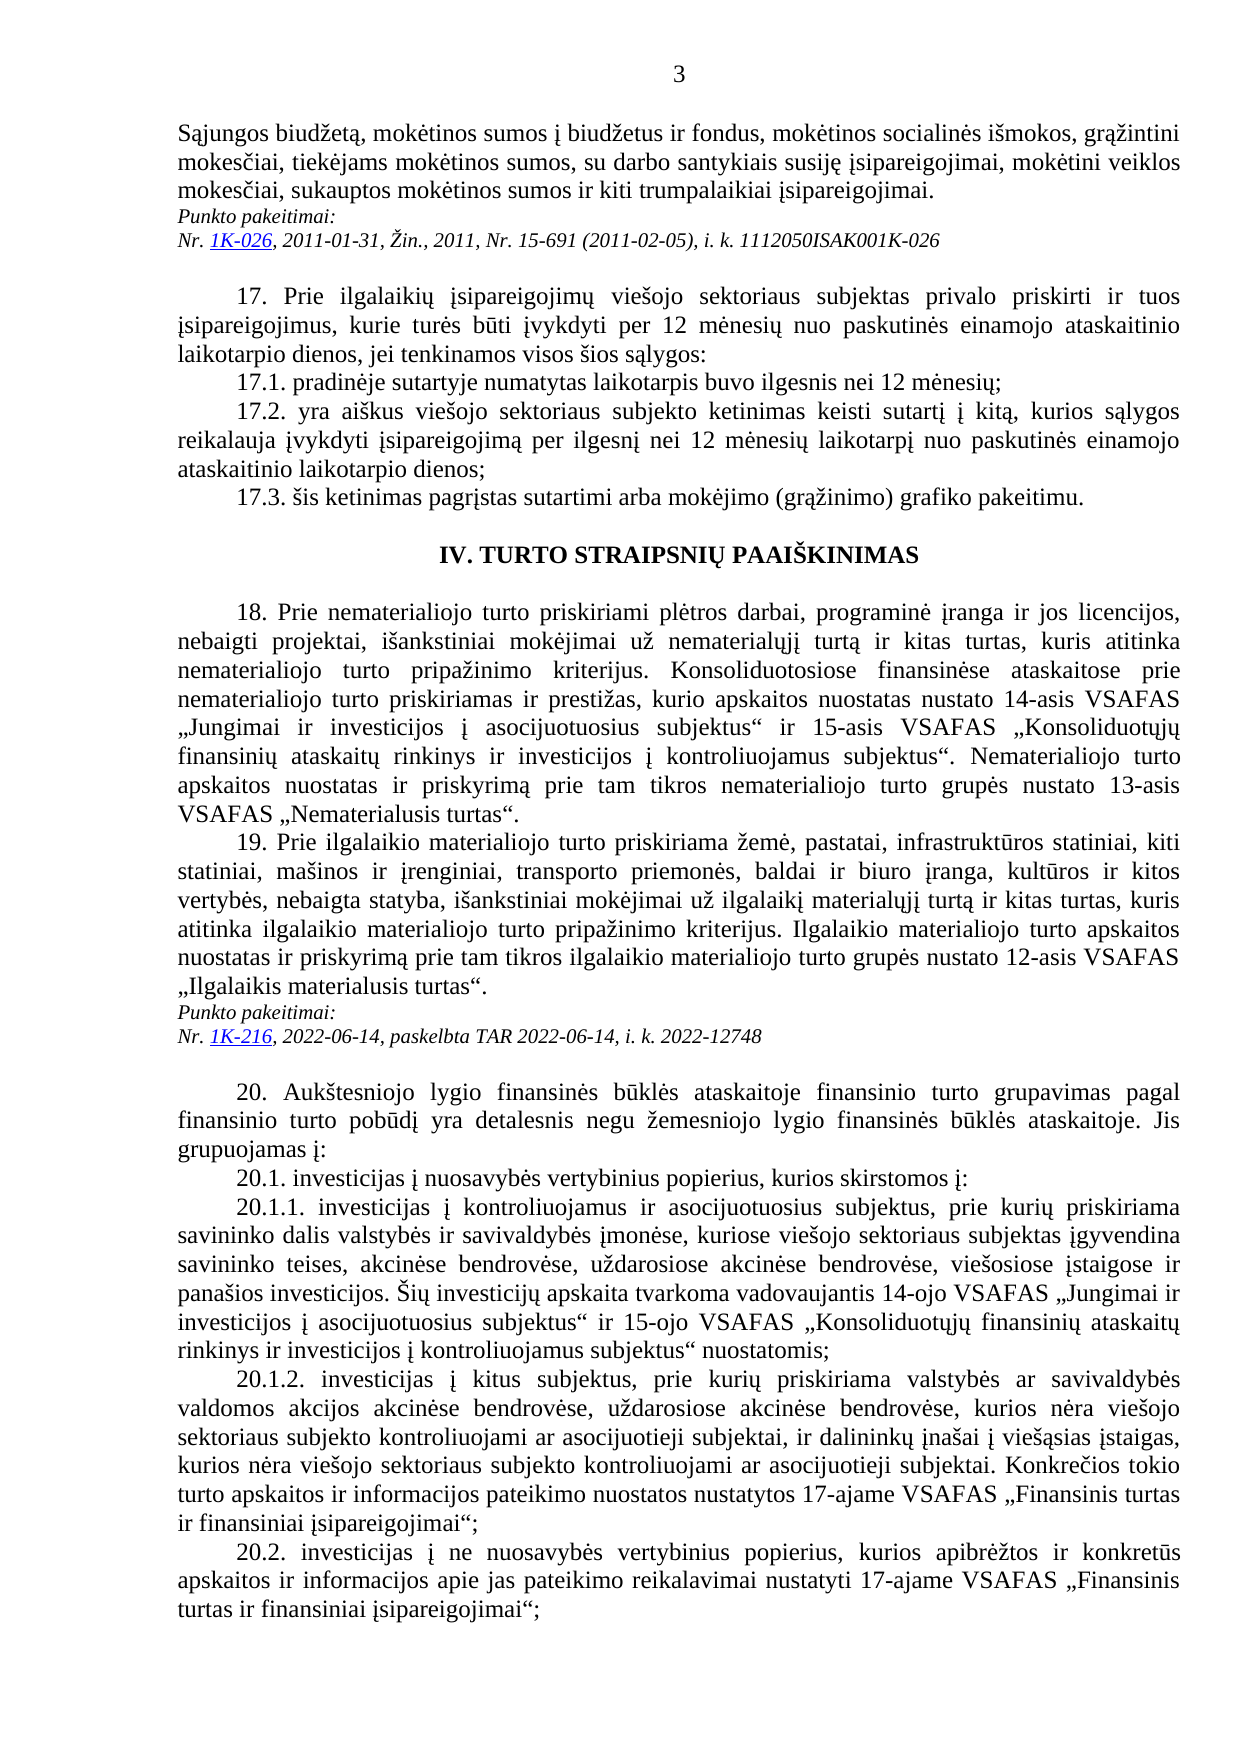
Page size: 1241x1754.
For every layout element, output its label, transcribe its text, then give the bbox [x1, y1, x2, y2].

text Nr. 1K-216, 2022-06-14, paskelbta TAR 2022-06-14, i. k. 2022-12748 [177, 1024, 1181, 1048]
text Sąjungos biudžetą, mokėtinos sumos į biudžetus ir fondus, mokėtinos socialinės išmokos, grąžintini mokesčiai, tiekėjams mokėtinos sumos, su darbo santykiais susiję įsipareigojimai, mokėtini veiklos mokesčiai, sukauptos mokėtinos sumos ir kiti trumpalaikiai įsipareigojimai. [177, 118, 1181, 204]
text 17. Prie ilgalaikių įsipareigojimų viešojo sektoriaus subjektas privalo priskirti ir tuos įsipareigojimus, kurie turės būti įvykdyti per 12 mėnesių nuo paskutinės einamojo ataskaitinio laikotarpio dienos, jei tenkinamos visos šios sąlygos: [177, 281, 1181, 367]
text Punkto pakeitimai: [177, 1000, 1181, 1024]
text 17.2. yra aiškus viešojo sektoriaus subjekto ketinimas keisti sutartį į kitą, kurios sąlygos reikalauja įvykdyti įsipareigojimą per ilgesnį nei 12 mėnesių laikotarpį nuo paskutinės einamojo ataskaitinio laikotarpio dienos; [177, 396, 1181, 482]
text Punkto pakeitimai: [177, 204, 1181, 228]
text 17.3. šis ketinimas pagrįstas sutartimi arba mokėjimo (grąžinimo) grafiko pakeitimu. [177, 482, 1181, 511]
text 20.1.2. investicijas į kitus subjektus, prie kurių priskiriama valstybės ar savivaldybės valdomos akcijos akcinėse bendrovėse, uždarosiose akcinėse bendrovėse, kurios nėra viešojo sektoriaus subjekto kontroliuojami ar asocijuotieji subjektai, ir dalininkų įnašai į viešąsias įstaigas, kurios nėra viešojo sektoriaus subjekto kontroliuojami ar asocijuotieji subjektai. Konkrečios tokio turto apskaitos ir informacijos pateikimo nuostatos nustatytos 17-ajame VSAFAS „Finansinis turtas ir finansiniai įsipareigojimai“; [177, 1364, 1181, 1537]
text 17.1. pradinėje sutartyje numatytas laikotarpis buvo ilgesnis nei 12 mėnesių; [177, 367, 1181, 396]
text IV. TURTO STRAIPSNIŲ PAAIŠKINIMAS [177, 540, 1181, 569]
text Nr. 1K-026, 2011-01-31, Žin., 2011, Nr. 15-691 (2011-02-05), i. k. 1112050ISAK001K-026 [177, 228, 1181, 252]
text 18. Prie nematerialiojo turto priskiriami plėtros darbai, programinė įranga ir jos licencijos, nebaigti projektai, išankstiniai mokėjimai už nematerialųjį turtą ir kitas turtas, kuris atitinka nematerialiojo turto pripažinimo kriterijus. Konsoliduotosiose finansinėse ataskaitose prie nematerialiojo turto priskiriamas ir prestižas, kurio apskaitos nuostatas nustato 14-asis VSAFAS „Jungimai ir investicijos į asocijuotuosius subjektus“ ir 15-asis VSAFAS „Konsoliduotųjų finansinių ataskaitų rinkinys ir investicijos į kontroliuojamus subjektus“. Nematerialiojo turto apskaitos nuostatas ir priskyrimą prie tam tikros nematerialiojo turto grupės nustato 13-asis VSAFAS „Nematerialusis turtas“. [177, 597, 1181, 827]
text 20. Aukštesniojo lygio finansinės būklės ataskaitoje finansinio turto grupavimas pagal finansinio turto pobūdį yra detalesnis negu žemesniojo lygio finansinės būklės ataskaitoje. Jis grupuojamas į: [177, 1077, 1181, 1163]
text 19. Prie ilgalaikio materialiojo turto priskiriama žemė, pastatai, infrastruktūros statiniai, kiti statiniai, mašinos ir įrenginiai, transporto priemonės, baldai ir biuro įranga, kultūros ir kitos vertybės, nebaigta statyba, išankstiniai mokėjimai už ilgalaikį materialųjį turtą ir kitas turtas, kuris atitinka ilgalaikio materialiojo turto pripažinimo kriterijus. Ilgalaikio materialiojo turto apskaitos nuostatas ir priskyrimą prie tam tikros ilgalaikio materialiojo turto grupės nustato 12-asis VSAFAS „Ilgalaikis materialusis turtas“. [177, 827, 1181, 1000]
text 20.2. investicijas į ne nuosavybės vertybinius popierius, kurios apibrėžtos ir konkretūs apskaitos ir informacijos apie jas pateikimo reikalavimai nustatyti 17-ajame VSAFAS „Finansinis turtas ir finansiniai įsipareigojimai“; [177, 1537, 1181, 1623]
text 20.1. investicijas į nuosavybės vertybinius popierius, kurios skirstomos į: [177, 1163, 1181, 1192]
text 20.1.1. investicijas į kontroliuojamus ir asocijuotuosius subjektus, prie kurių priskiriama savininko dalis valstybės ir savivaldybės įmonėse, kuriose viešojo sektoriaus subjektas įgyvendina savininko teises, akcinėse bendrovėse, uždarosiose akcinėse bendrovėse, viešosiose įstaigose ir panašios investicijos. Šių investicijų apskaita tvarkoma vadovaujantis 14-ojo VSAFAS „Jungimai ir investicijos į asocijuotuosius subjektus“ ir 15-ojo VSAFAS „Konsoliduotųjų finansinių ataskaitų rinkinys ir investicijos į kontroliuojamus subjektus“ nuostatomis; [177, 1192, 1181, 1364]
